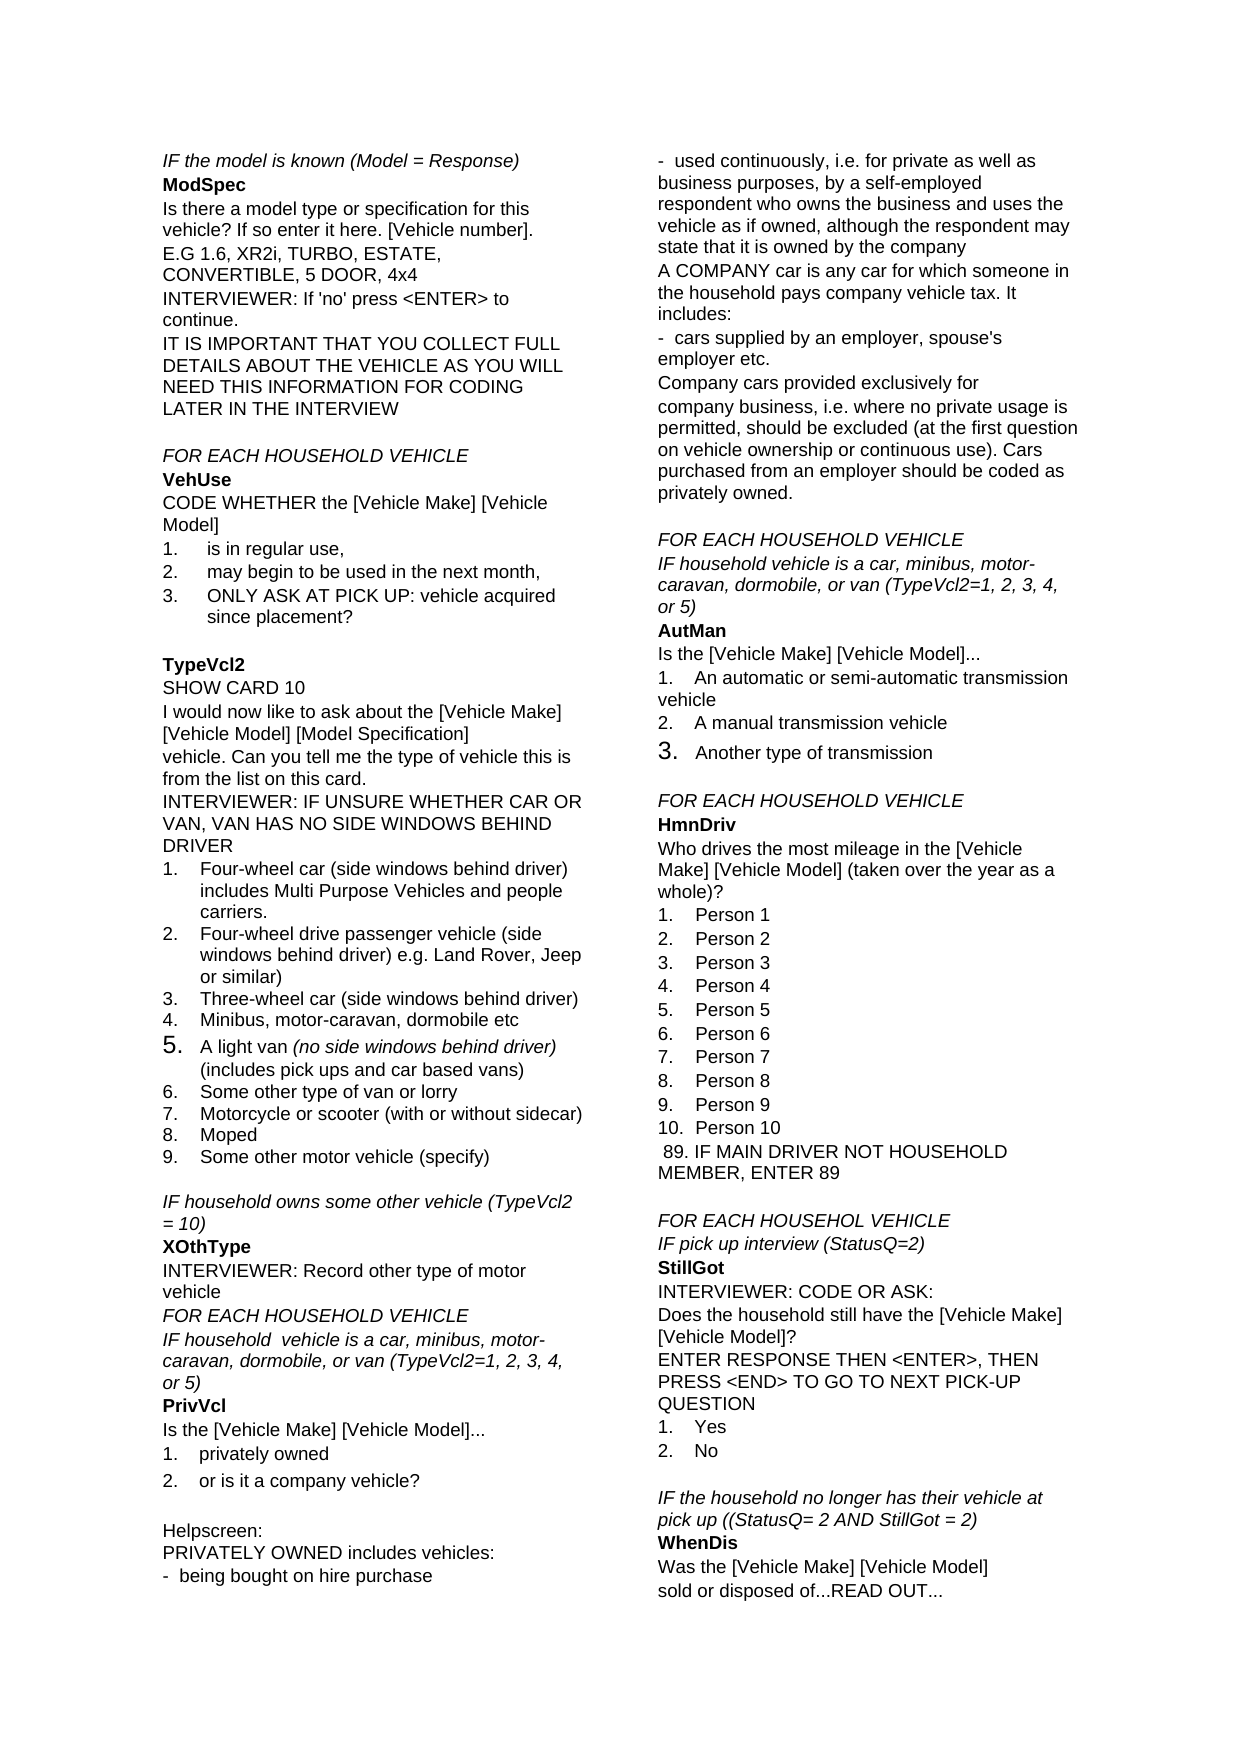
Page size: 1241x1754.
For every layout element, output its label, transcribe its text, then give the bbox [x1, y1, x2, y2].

text Was the [Vehicle Make] [Vehicle Model] [658, 1556, 1078, 1577]
text INTERVIEWER: IF UNSURE WHETHER CAR OR VAN, VAN HAS NO SIDE WINDOWS BEHIND DRIVER [162, 791, 583, 856]
text I would now like to ask about the [Vehicle Make] [Vehicle Model] [Model Specification] [162, 701, 583, 744]
text StillGot [658, 1257, 1078, 1278]
text 89. IF MAIN DRIVER NOT HOUSEHOLD MEMBER, ENTER 89 [658, 1141, 1078, 1184]
text company business, i.e. where no private usage is permitted, should be excluded (at the first question on vehicle ownership or continuous use). Cars purchased from an employer should be coded as privately owned. [658, 396, 1078, 503]
text INTERVIEWER: CODE OR ASK: [658, 1280, 1078, 1302]
text IF pick up interview (StatusQ=2) [658, 1233, 1078, 1255]
list Three-wheel car (side windows behind driver) [162, 987, 583, 1009]
text INTERVIEWER: Record other type of motor vehicle [162, 1259, 583, 1303]
text - cars supplied by an employer, spouse's employer etc. [658, 327, 1078, 370]
list Person 3 [658, 951, 1078, 973]
text Who drives the most mileage in the [Vehicle Make] [Vehicle Model] (taken over the year as a whole)? [658, 837, 1078, 902]
list Four-wheel car (side windows behind driver) includes Multi Purpose Vehicles and people carriers. [162, 858, 583, 923]
text IT IS IMPORTANT THAT YOU COLLECT FULL DETAILS ABOUT THE VEHICLE AS YOU WILL NEED THIS INFORMATION FOR CODING LATER IN THE INTERVIEW [162, 333, 583, 419]
list Minibus, motor-caravan, dormobile etc [162, 1009, 583, 1031]
text FOR EACH HOUSEHOL VEHICLE [658, 1209, 1078, 1231]
text 2. A manual transmission vehicle [658, 712, 1078, 733]
text 1. An automatic or semi-automatic transmission vehicle [658, 667, 1078, 710]
text Does the household still have the [Vehicle Make] [Vehicle Model]? [658, 1304, 1078, 1347]
list Another type of transmission [658, 736, 1078, 764]
text Is there a model type or specification for this vehicle? If so enter it here. [Vehicle number]. [162, 197, 583, 240]
text HmnDriv [658, 814, 1078, 835]
list Person 2 [658, 928, 1078, 949]
text IF the household no longer has their vehicle at pick up ((StatusQ= 2 AND StillGot = 2) [658, 1487, 1078, 1530]
list Person 8 [658, 1070, 1078, 1091]
list A light van (no side windows behind driver) (includes pick ups and car based vans) [162, 1031, 583, 1081]
list Person 10 [658, 1117, 1078, 1138]
list Motorcycle or scooter (with or without sidecar) [162, 1102, 583, 1124]
text 1. Yes [658, 1416, 1078, 1438]
text 2. No [658, 1440, 1078, 1461]
text - used continuously, i.e. for private as well as business purposes, by a self-employed respondent who owns the business and uses the vehicle as if owned, although the respondent may state that it is owned by the company [658, 150, 1078, 258]
text Is the [Vehicle Make] [Vehicle Model]... [658, 643, 1078, 665]
text A COMPANY car is any car for which someone in the household pays company vehicle tax. It includes: [658, 260, 1078, 324]
text TypeVcl2 [162, 653, 583, 675]
text CODE WHETHER the [Vehicle Make] [Vehicle Model] [162, 492, 583, 535]
text Is the [Vehicle Make] [Vehicle Model]... [162, 1419, 583, 1440]
list Person 6 [658, 1022, 1078, 1044]
list Person 9 [658, 1093, 1078, 1115]
text XOthType [162, 1236, 583, 1257]
list Person 5 [658, 999, 1078, 1020]
text ENTER RESPONSE THEN <ENTER>, THEN PRESS <END> TO GO TO NEXT PICK-UP QUESTION [658, 1349, 1078, 1414]
text AutMan [658, 619, 1078, 641]
text IF household vehicle is a car, minibus, motor-caravan, dormobile, or van (TypeVcl2=1, 2, 3, 4, or 5) [658, 553, 1078, 617]
text IF the model is known (Model = Response) [162, 150, 583, 172]
text - being bought on hire purchase [162, 1565, 583, 1587]
text Helpscreen: PRIVATELY OWNED includes vehicles: [162, 1520, 583, 1563]
list ONLY ASK AT PICK UP: vehicle acquired since placement? [162, 585, 583, 628]
text FOR EACH HOUSEHOLD VEHICLE [658, 529, 1078, 551]
list Some other motor vehicle (specify) [162, 1146, 583, 1167]
list is in regular use, [162, 537, 583, 559]
text FOR EACH HOUSEHOLD VEHICLE [162, 1305, 583, 1326]
list Four-wheel drive passenger vehicle (side windows behind driver) e.g. Land Rover, Jeep or similar) [162, 923, 583, 987]
text SHOW CARD 10 [162, 677, 583, 699]
text vehicle. Can you tell me the type of vehicle this is from the list on this card. [162, 746, 583, 789]
text IF household owns some other vehicle (TypeVcl2 = 10) [162, 1191, 583, 1234]
text INTERVIEWER: If 'no' press <ENTER> to continue. [162, 288, 583, 331]
text Company cars provided exclusively for [658, 372, 1078, 393]
text PrivVcl [162, 1395, 583, 1417]
text ModSpec [162, 174, 583, 195]
text FOR EACH HOUSEHOLD VEHICLE [658, 790, 1078, 812]
text 1. privately owned [162, 1442, 583, 1464]
list Person 7 [658, 1046, 1078, 1068]
list Moped [162, 1124, 583, 1146]
text E.G 1.6, XR2i, TURBO, ESTATE, CONVERTIBLE, 5 DOOR, 4x4 [162, 242, 583, 286]
text FOR EACH HOUSEHOLD VEHICLE [162, 445, 583, 466]
list Person 4 [658, 975, 1078, 997]
list may begin to be used in the next month, [162, 561, 583, 583]
list Some other type of van or lorry [162, 1081, 583, 1102]
text IF household vehicle is a car, minibus, motor-caravan, dormobile, or van (TypeVcl2=1, 2, 3, 4, or 5) [162, 1328, 583, 1393]
list Person 1 [658, 904, 1078, 926]
text WhenDis [658, 1532, 1078, 1554]
text sold or disposed of...READ OUT... [658, 1579, 1078, 1601]
text VehUse [162, 468, 583, 490]
text 2. or is it a company vehicle? [162, 1469, 583, 1491]
